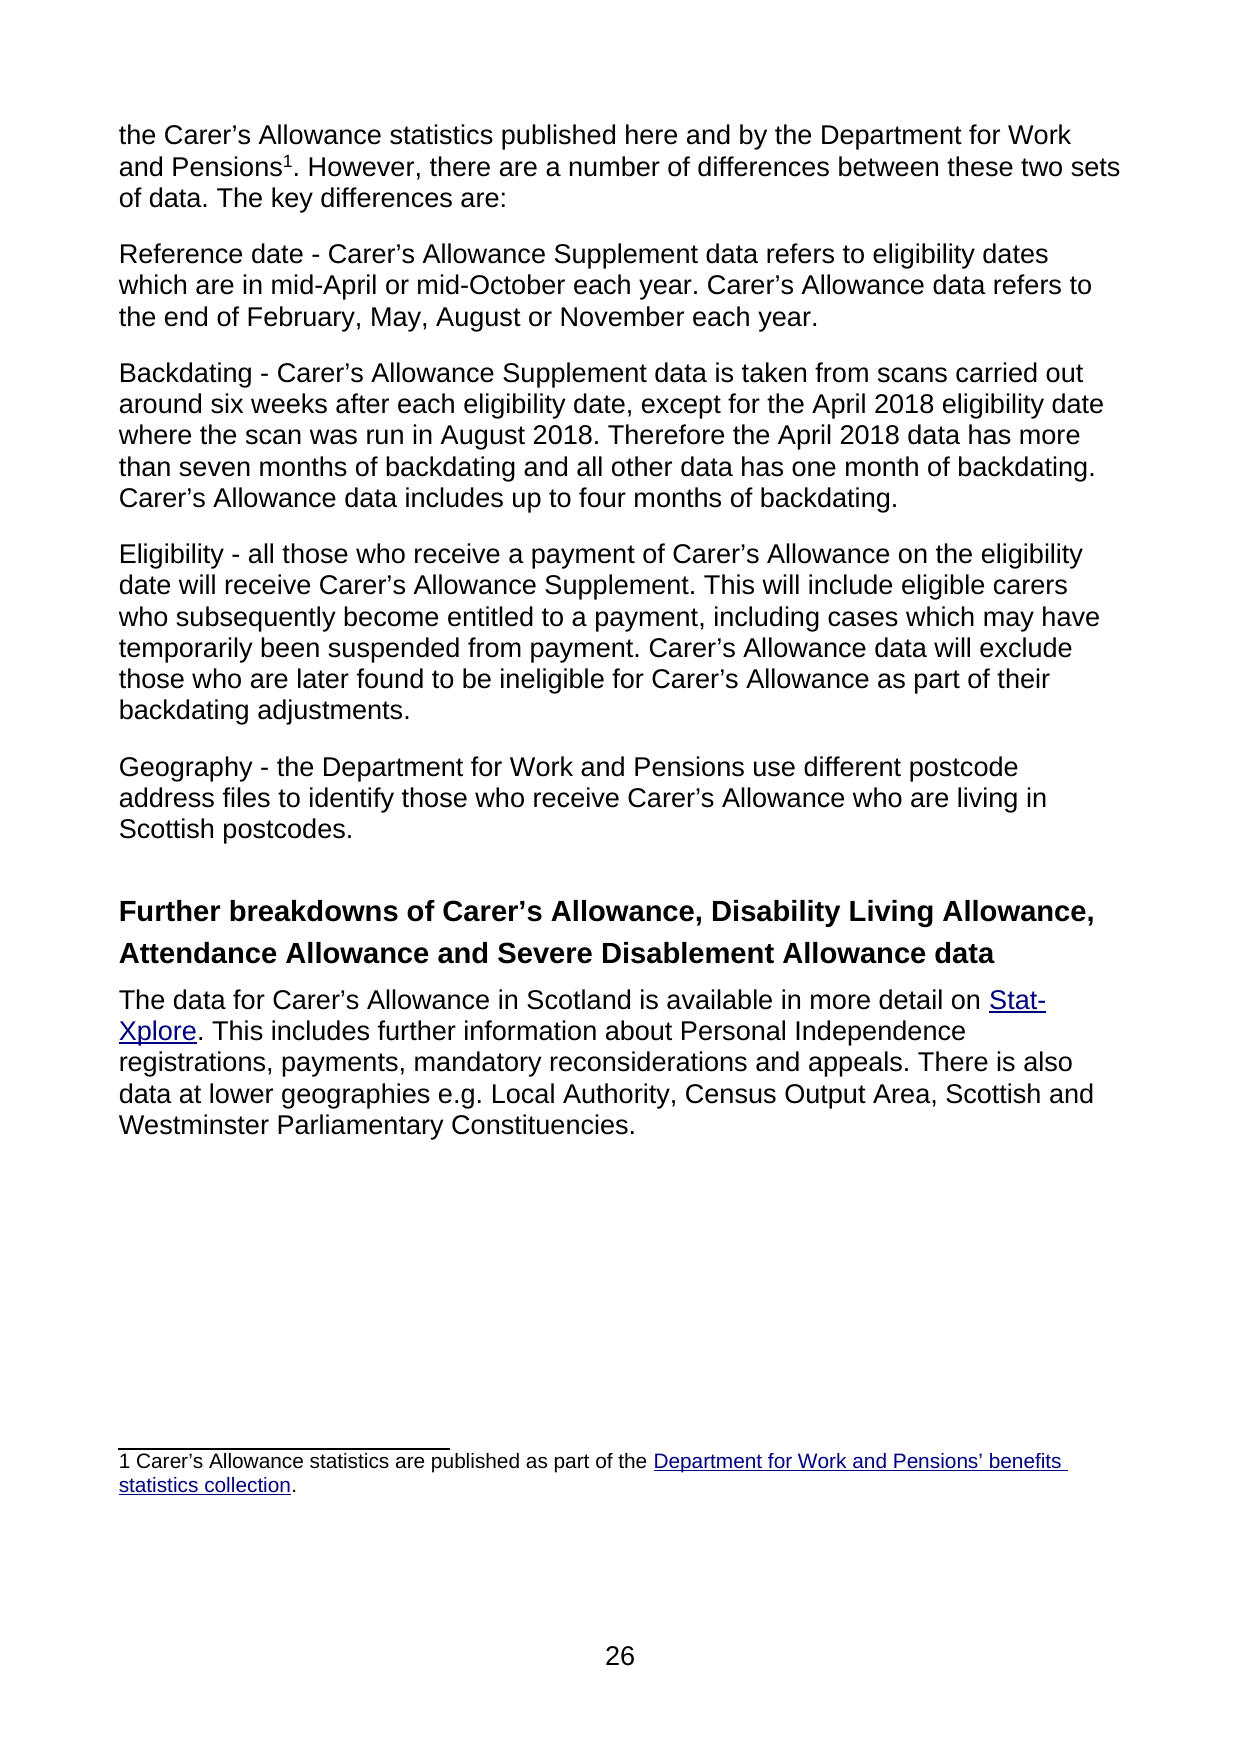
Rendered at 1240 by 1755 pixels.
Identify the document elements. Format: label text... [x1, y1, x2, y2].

text Backdating - Carer’s Allowance Supplement data is taken from scans carried out around six weeks after each eligibility date, except for the April 2018 eligibility date where the scan was run in August 2018. Therefore the April 2018 data has more than seven months of backdating and all other data has one month of backdating. Carer’s Allowance data includes up to four months of backdating. [118, 357, 1121, 513]
text Reference date - Carer’s Allowance Supplement data refers to eligibility dates which are in mid-April or mid-October each year. Carer’s Allowance data refers to the end of February, May, August or November each year. [118, 238, 1121, 332]
text The data for Carer’s Allowance in Scotland is available in more detail on Stat-Xplore. This includes further information about Personal Independence registrations, payments, mandatory reconsiderations and appeals. There is also data at lower geographies e.g. Local Authority, Census Output Area, Scottish and Westminster Parliamentary Constituencies. [118, 984, 1121, 1141]
text Geography - the Department for Work and Pensions use different postcode address files to identify those who receive Carer’s Allowance who are living in Scottish postcodes. [118, 751, 1121, 845]
text Carer’s Allowance statistics are published as part of the Department for Work and Pensions’ benefits statistics collection. [118, 1449, 1121, 1497]
subtitle Further breakdowns of Carer’s Allowance, Disability Living Allowance, Attendance Allowance and Severe Disablement Allowance data [118, 888, 1121, 972]
text Eligibility - all those who receive a payment of Carer’s Allowance on the eligibility date will receive Carer’s Allowance Supplement. This will include eligible carers who subsequently become entitled to a payment, including cases which may have temporarily been suspended from payment. Carer’s Allowance data will exclude those who are later found to be ineligible for Carer’s Allowance as part of their backdating adjustments. [118, 538, 1121, 726]
text the Carer’s Allowance statistics published here and by the Department for Work and Pensions. However, there are a number of differences between these two sets of data. The key differences are: [118, 120, 1121, 213]
